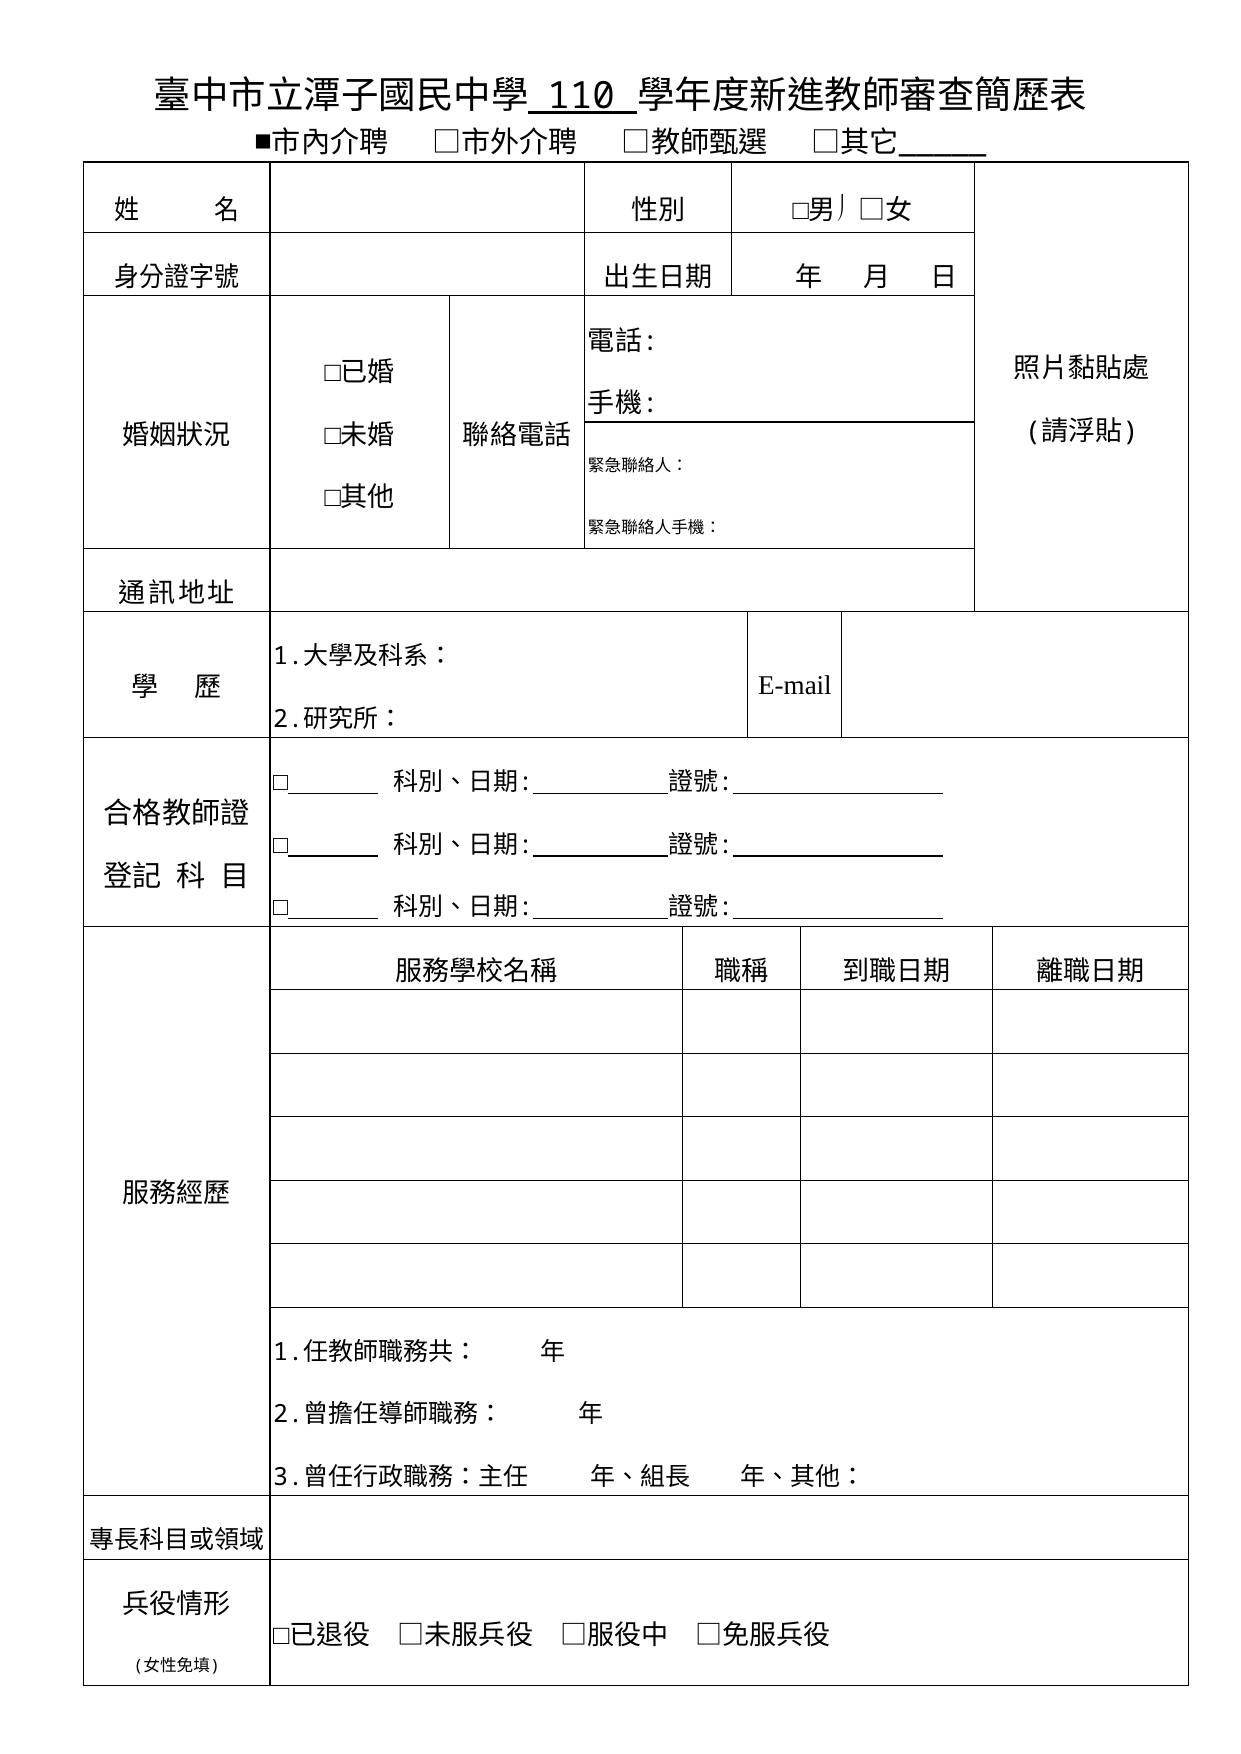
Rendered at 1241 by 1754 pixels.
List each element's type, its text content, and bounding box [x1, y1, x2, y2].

table_cell 出生日期 [585, 233, 731, 295]
table_cell 合格教師證 登記 科 目 [84, 738, 269, 926]
table_cell [801, 1117, 992, 1180]
text 臺中市立潭子國民中學 110 學年度新進教師審查簡歷表 [89, 64, 1152, 119]
table_cell [801, 1244, 992, 1307]
table_cell [842, 612, 1188, 737]
table_cell [801, 1181, 992, 1243]
table_cell □ 科別、日期: 證號: □ 科別、日期: 證號: □ 科別、日期: 證號: [271, 738, 1188, 926]
table_cell [271, 233, 584, 295]
table_cell [801, 990, 992, 1053]
table_cell □已婚 □未婚 □其他 [271, 296, 449, 547]
table_cell 到職日期 [801, 927, 992, 989]
table_cell 身分證字號 [84, 233, 269, 295]
table_cell 婚姻狀況 [84, 296, 269, 547]
table_cell [993, 1244, 1188, 1307]
table_cell [993, 1181, 1188, 1243]
table_cell [271, 1117, 682, 1180]
table_cell 1.大學及科系： 2.研究所： [271, 612, 747, 737]
table_header 照片黏貼處 (請浮貼) [975, 163, 1188, 611]
table_cell 服務經歷 [84, 927, 269, 1495]
table_header 性別 [585, 163, 731, 232]
table_cell 服務學校名稱 [271, 927, 682, 989]
table_cell [271, 1181, 682, 1243]
table_header □男 □女 [732, 163, 974, 232]
table_cell 電話: 手機: [585, 296, 974, 421]
table_cell [993, 1117, 1188, 1180]
table_cell □已退役 □未服兵役 □服役中 □免服兵役 [271, 1560, 1188, 1685]
text ■市內介聘 □市外介聘 □教師甄選 □其它_____ [89, 119, 1152, 161]
table_cell [683, 990, 800, 1053]
table_cell 學歷 [84, 612, 269, 737]
table_cell [271, 1496, 1188, 1559]
table_header 姓 名 [84, 163, 269, 232]
table_cell [271, 1244, 682, 1307]
table_cell 專長科目或領域 [84, 1496, 269, 1559]
table_cell 職稱 [683, 927, 800, 989]
table_header [271, 163, 584, 232]
table_cell E-mail [748, 612, 841, 737]
table_cell 1.任教師職務共： 年 2.曾擔任導師職務： 年 3.曾任行政職務：主任 年、組長 年、其他： [271, 1308, 1188, 1495]
table_cell 離職日期 [993, 927, 1188, 989]
table_cell [683, 1244, 800, 1307]
table_cell [683, 1054, 800, 1116]
table_cell 年 月 日 [732, 233, 974, 295]
table_cell [683, 1181, 800, 1243]
table_cell [271, 1054, 682, 1116]
table_cell 聯絡電話 [450, 296, 584, 547]
table_cell 兵役情形 (女性免填) [84, 1560, 269, 1685]
table_cell [993, 1054, 1188, 1116]
table_cell [271, 990, 682, 1053]
table_cell [271, 549, 974, 611]
table_cell 通訊地址 [84, 549, 269, 611]
table_cell 緊急聯絡人： 緊急聯絡人手機： [585, 423, 974, 547]
table_cell [683, 1117, 800, 1180]
table_cell [993, 990, 1188, 1053]
table_cell [801, 1054, 992, 1116]
